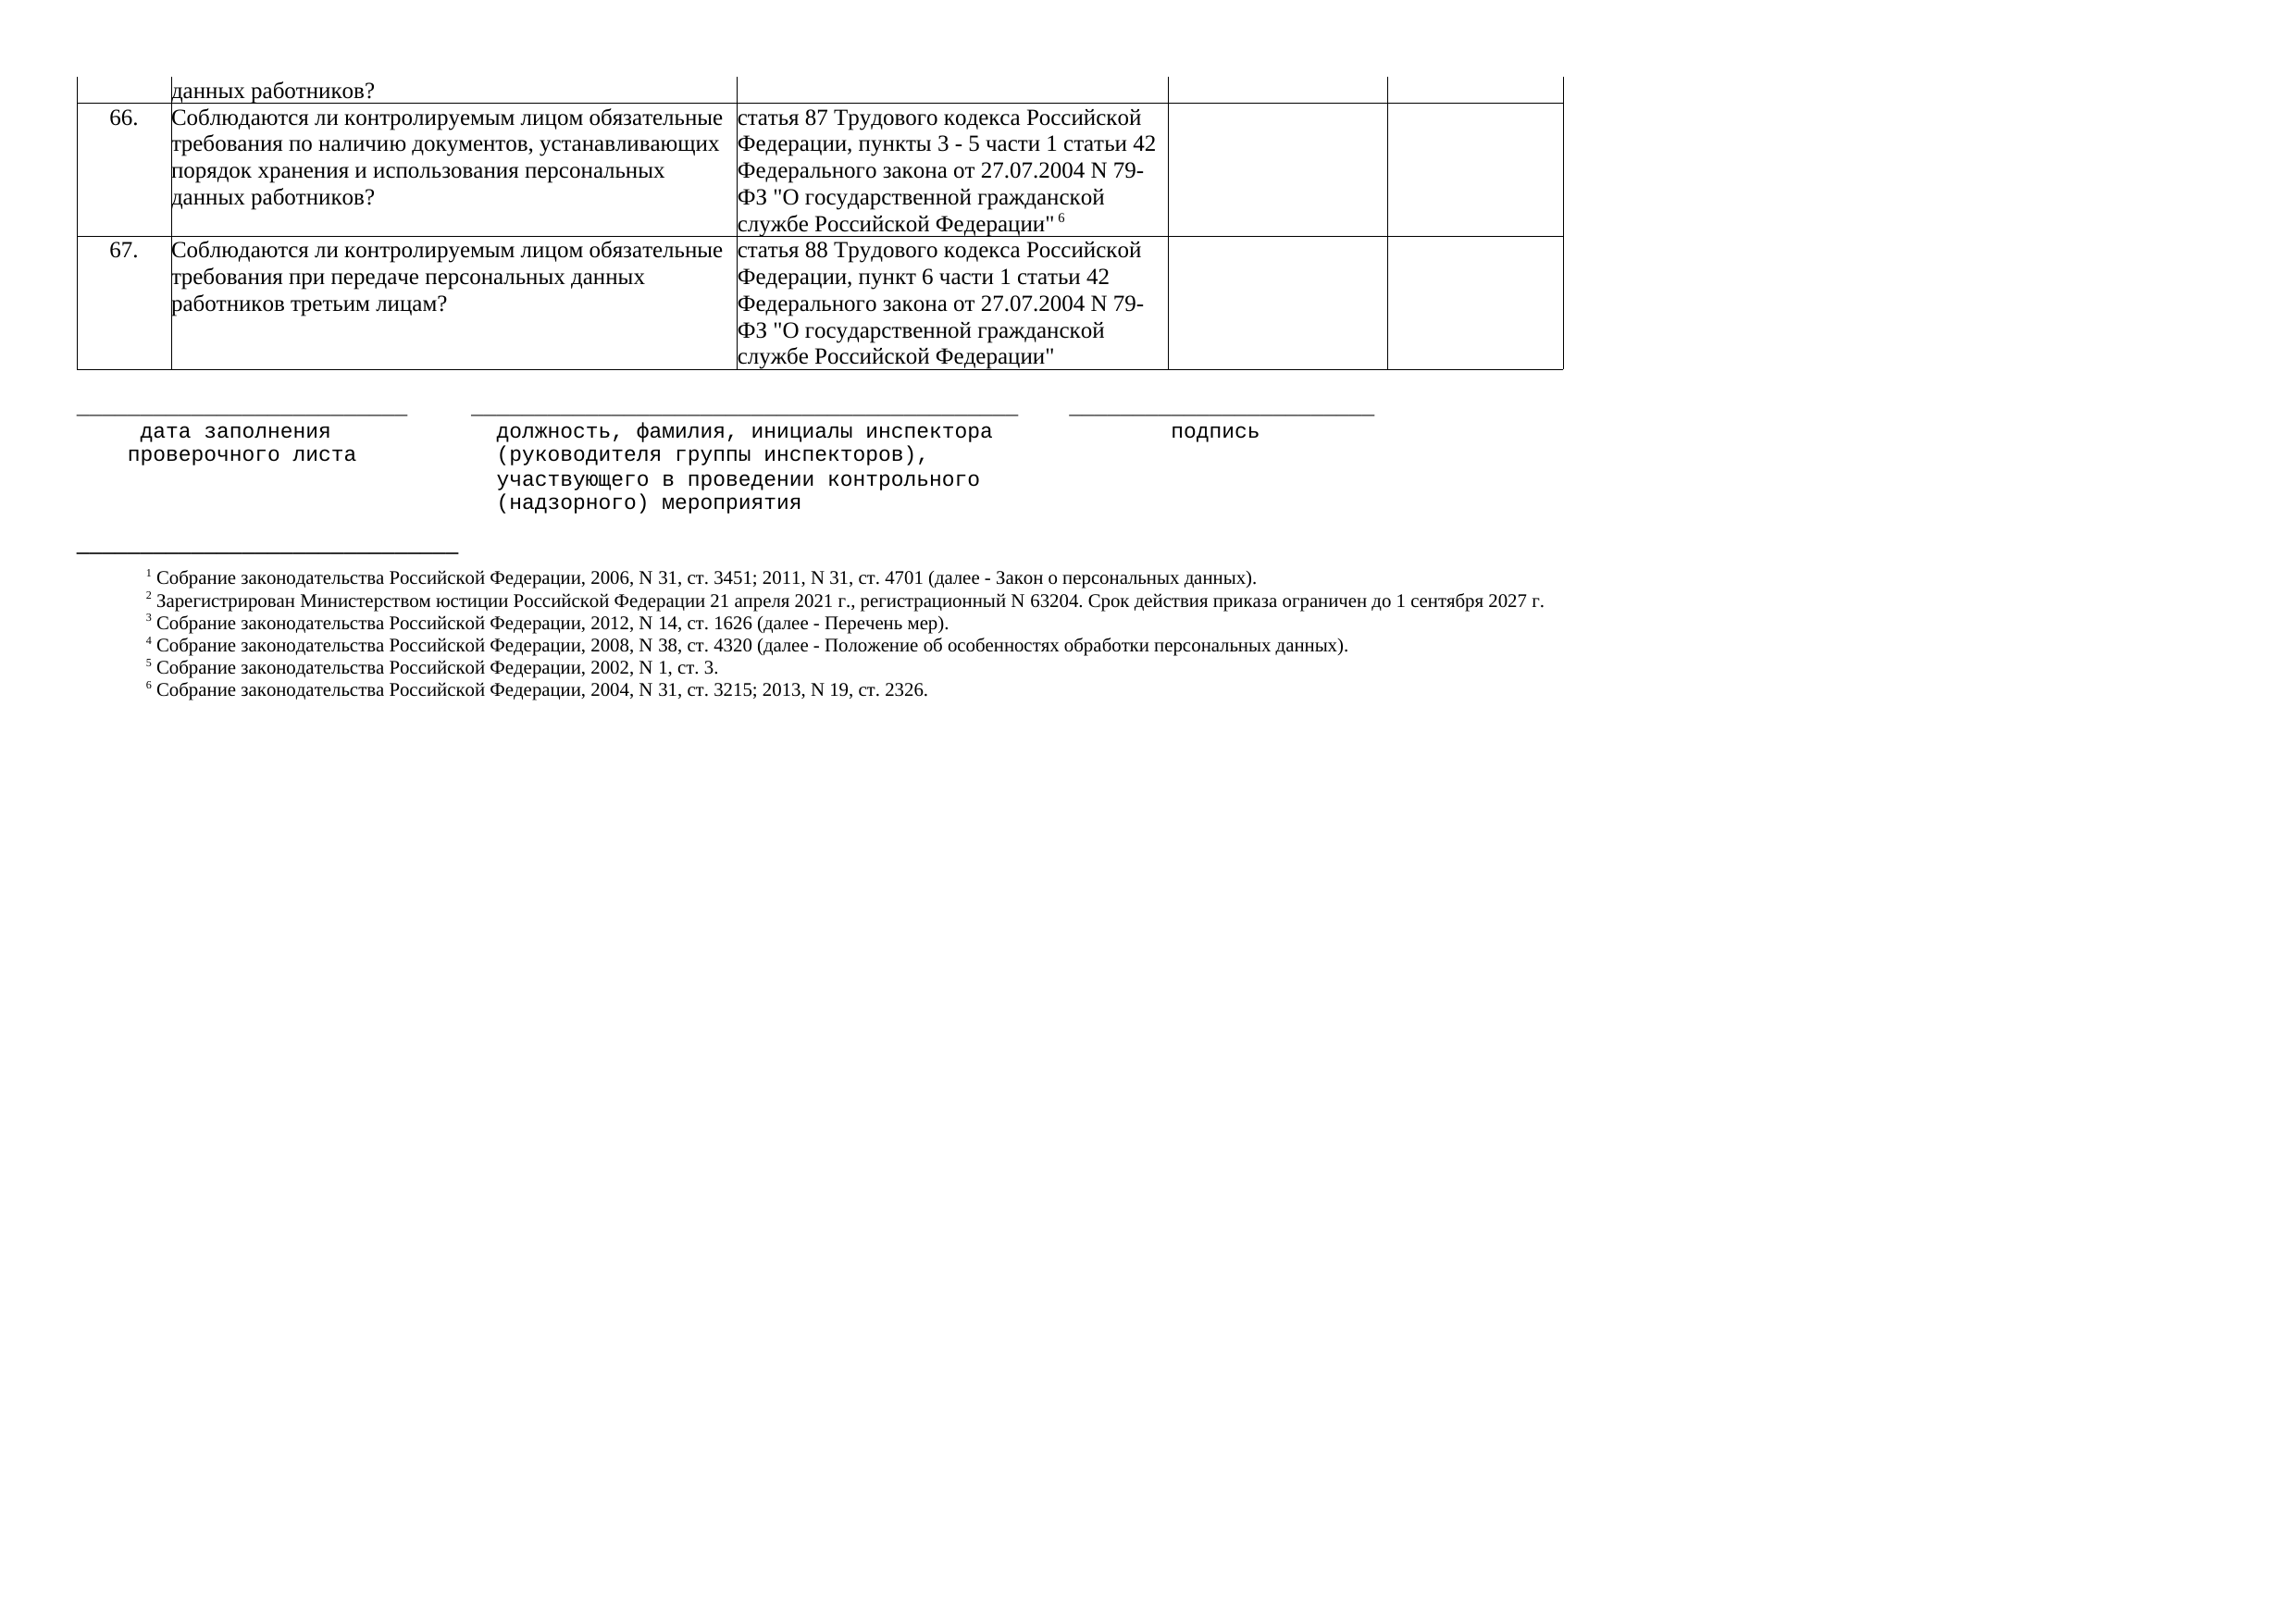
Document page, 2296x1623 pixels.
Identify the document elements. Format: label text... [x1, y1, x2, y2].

table_cell [1169, 104, 1387, 236]
text дата заполнения должность, фамилия, инициалы инспектора подпись [77, 420, 2219, 444]
table_cell [1388, 237, 1563, 369]
text ────────────────────────────── [77, 542, 2219, 566]
text __________________________ ___________________________________________ ________________________ [77, 396, 2219, 420]
table_cell данных работников? [172, 77, 737, 103]
text проверочного листа (руководителя группы инспекторов), [77, 444, 2219, 468]
table_cell [1388, 104, 1563, 236]
table_cell 66. [78, 104, 171, 236]
table_cell [1388, 77, 1563, 103]
table_cell [738, 77, 1168, 103]
text 4 Собрание законодательства Российской Федерации, 2008, N 38, ст. 4320 (далее - Положение об особенностях обработки персональных данных). [77, 633, 2219, 656]
table_cell статья 87 Трудового кодекса Российской Федерации, пункты 3 - 5 части 1 статьи 42 Федерального закона от 27.07.2004 N 79-ФЗ "О государственной гражданской службе Российской Федерации" 6 [738, 104, 1168, 236]
text 5 Собрание законодательства Российской Федерации, 2002, N 1, ст. 3. [77, 656, 2219, 678]
text (надзорного) мероприятия [77, 492, 2219, 516]
table_cell Соблюдаются ли контролируемым лицом обязательные требования по наличию документов, устанавливающих порядок хранения и использования персональных данных работников? [172, 104, 737, 236]
text 2 Зарегистрирован Министерством юстиции Российской Федерации 21 апреля 2021 г., регистрационный N 63204. Срок действия приказа ограничен до 1 сентября 2027 г. [77, 588, 2219, 612]
text 1 Собрание законодательства Российской Федерации, 2006, N 31, ст. 3451; 2011, N 31, ст. 4701 (далее - Закон о персональных данных). [77, 566, 2219, 588]
table_cell статья 88 Трудового кодекса Российской Федерации, пункт 6 части 1 статьи 42 Федерального закона от 27.07.2004 N 79-ФЗ "О государственной гражданской службе Российской Федерации" [738, 237, 1168, 369]
text 3 Собрание законодательства Российской Федерации, 2012, N 14, ст. 1626 (далее - Перечень мер). [77, 612, 2219, 633]
table_cell Соблюдаются ли контролируемым лицом обязательные требования при передаче персональных данных работников третьим лицам? [172, 237, 737, 369]
table_cell [1169, 237, 1387, 369]
table_cell [1169, 77, 1387, 103]
text 6 Собрание законодательства Российской Федерации, 2004, N 31, ст. 3215; 2013, N 19, ст. 2326. [77, 678, 2219, 700]
table_cell 67. [78, 237, 171, 369]
table_cell [78, 77, 171, 103]
text участвующего в проведении контрольного [77, 468, 2219, 492]
